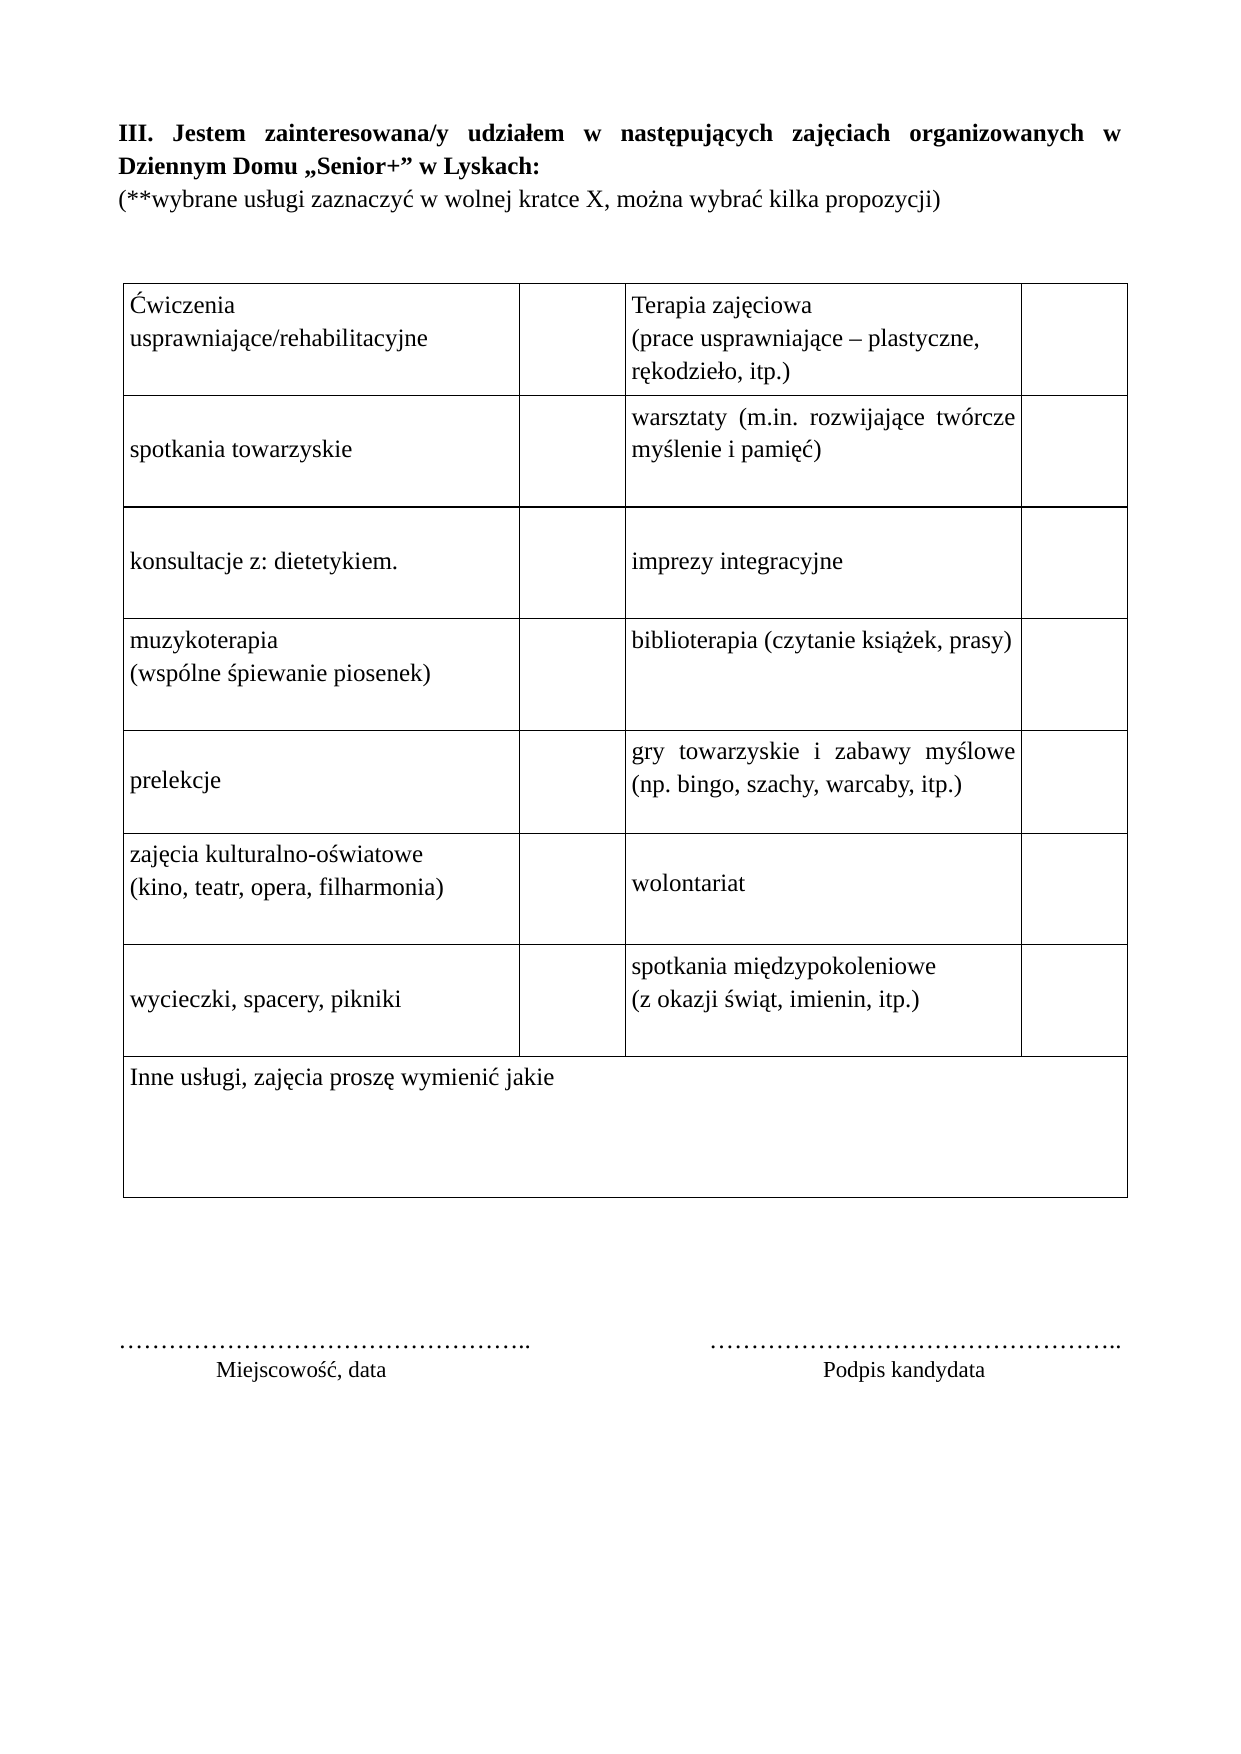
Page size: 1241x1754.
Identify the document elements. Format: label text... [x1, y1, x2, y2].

table_cell prelekcje [124, 731, 519, 832]
table_cell [520, 508, 625, 618]
table_header [1022, 284, 1127, 395]
table_cell [1022, 508, 1127, 618]
table_cell spotkania towarzyskie [124, 396, 519, 506]
table_cell zajęcia kulturalno-oświatowe (kino, teatr, opera, filharmonia) [124, 834, 519, 944]
table_cell [520, 834, 625, 944]
table_cell warsztaty (m.in. rozwijające twórcze myślenie i pamięć) [626, 396, 1021, 506]
table_cell gry towarzyskie i zabawy myślowe (np. bingo, szachy, warcaby, itp.) [626, 731, 1021, 832]
table_cell konsultacje z: dietetykiem. [124, 508, 519, 618]
table_cell [1022, 834, 1127, 944]
table_cell [1022, 396, 1127, 506]
table_header [520, 284, 625, 395]
table_cell [1022, 619, 1127, 729]
text ………………………………………….. ………………………………………….. [118, 1325, 1122, 1354]
table_cell [520, 619, 625, 729]
table_cell [520, 945, 625, 1056]
table_cell [520, 396, 625, 506]
text Miejscowość, data Podpis kandydata [118, 1354, 1122, 1383]
text III. Jestem zainteresowana/y udziałem w następujących zajęciach organizowanych w Dziennym Domu „Senior+” w Lyskach: [118, 118, 1122, 180]
text (**wybrane usługi zaznaczyć w wolnej kratce X, można wybrać kilka propozycji) [118, 184, 1122, 213]
table_cell spotkania międzypokoleniowe (z okazji świąt, imienin, itp.) [626, 945, 1021, 1056]
table_cell [1022, 731, 1127, 832]
table_cell Inne usługi, zajęcia proszę wymienić jakie [124, 1057, 1127, 1197]
table_cell biblioterapia (czytanie książek, prasy) [626, 619, 1021, 729]
table_header Ćwiczenia usprawniające/rehabilitacyjne [124, 284, 519, 395]
table_header Terapia zajęciowa (prace usprawniające – plastyczne, rękodzieło, itp.) [626, 284, 1021, 395]
table_cell imprezy integracyjne [626, 508, 1021, 618]
table_cell wolontariat [626, 834, 1021, 944]
table_cell muzykoterapia (wspólne śpiewanie piosenek) [124, 619, 519, 729]
table_cell [520, 731, 625, 832]
table_cell [1022, 945, 1127, 1056]
table_cell wycieczki, spacery, pikniki [124, 945, 519, 1056]
